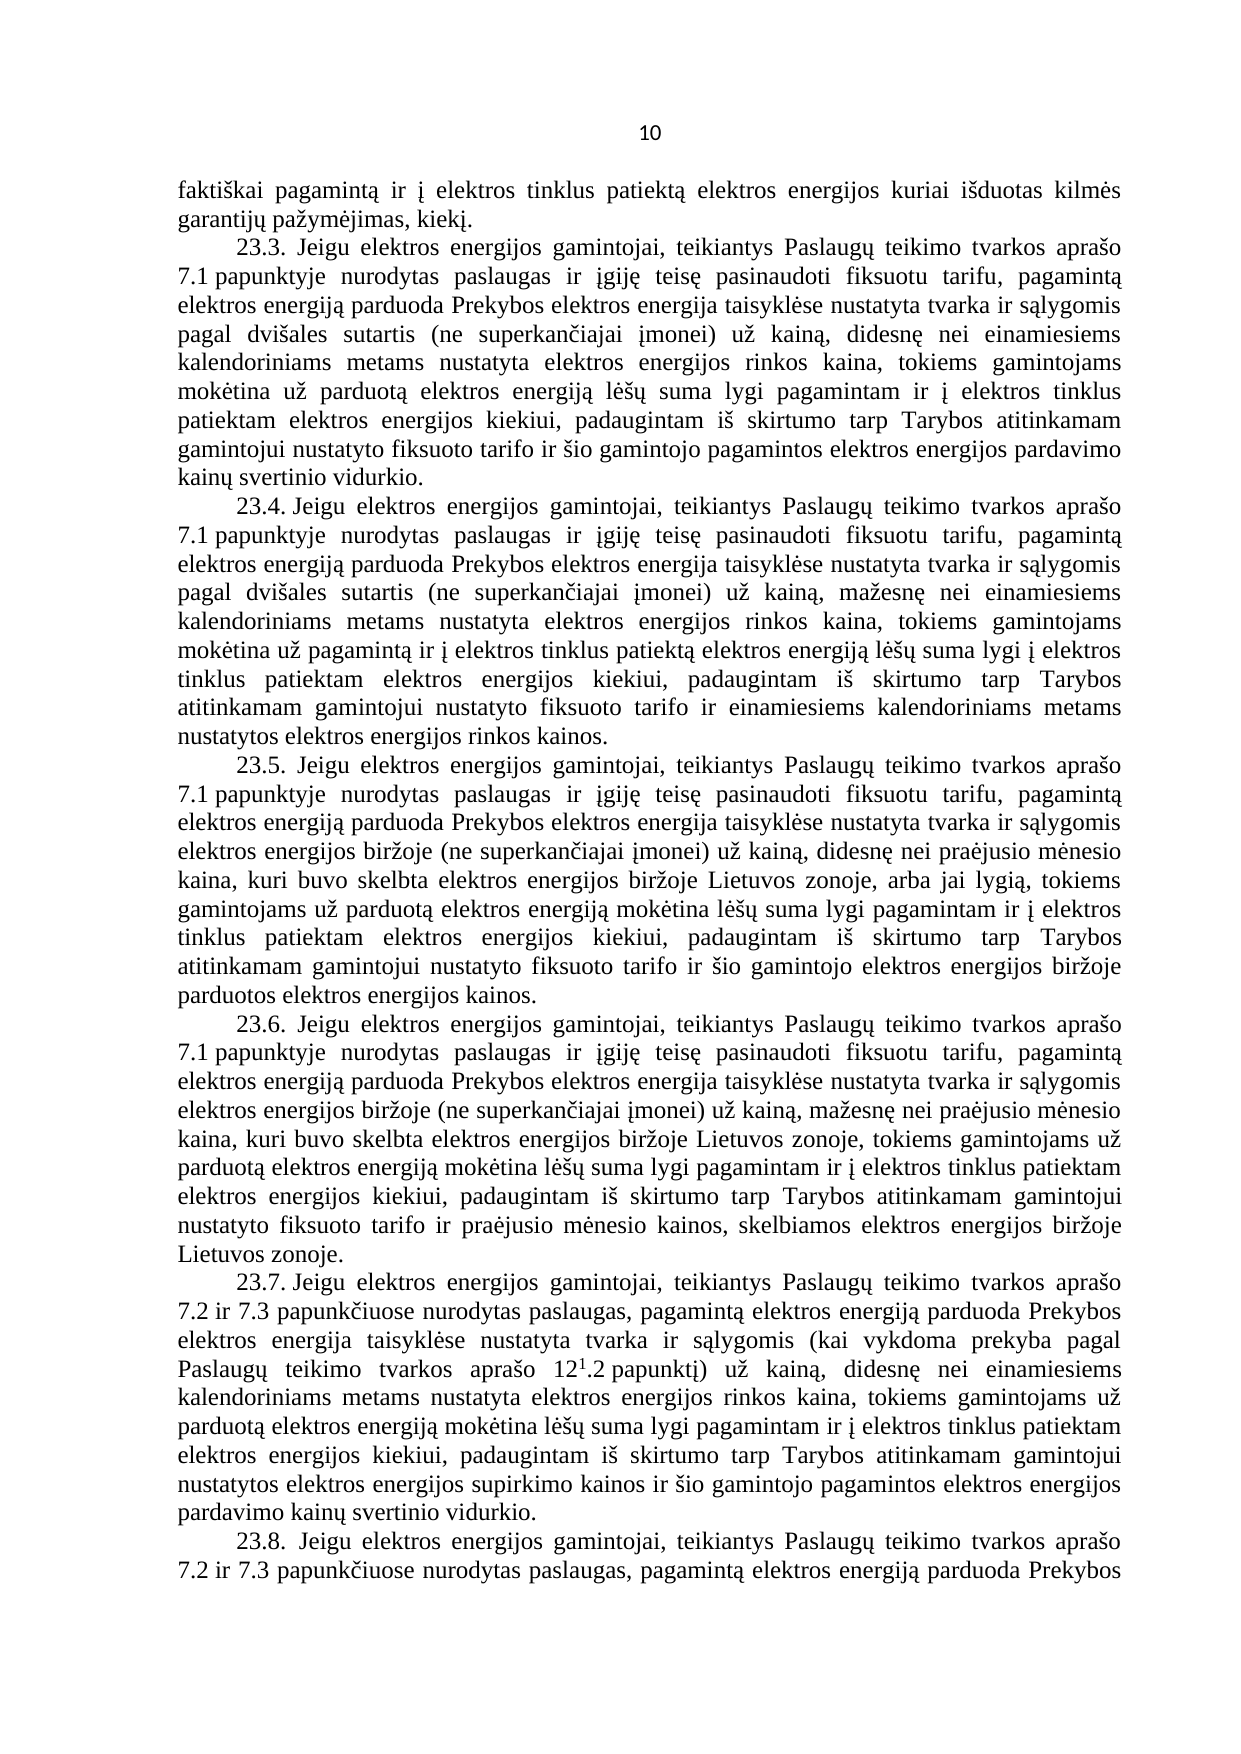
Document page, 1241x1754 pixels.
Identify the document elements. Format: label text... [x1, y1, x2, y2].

text 23.4. Jeigu elektros energijos gamintojai, teikiantys Paslaugų teikimo tvarkos aprašo 7.1 papunktyje nurodytas paslaugas ir įgiję teisę pasinaudoti fiksuotu tarifu, pagamintą elektros energiją parduoda Prekybos elektros energija taisyklėse nustatyta tvarka ir sąlygomis pagal dvišales sutartis (ne superkančiajai įmonei) už kainą, mažesnę nei einamiesiems kalendoriniams metams nustatyta elektros energijos rinkos kaina, tokiems gamintojams mokėtina už pagamintą ir į elektros tinklus patiektą elektros energiją lėšų suma lygi į elektros tinklus patiektam elektros energijos kiekiui, padaugintam iš skirtumo tarp Tarybos atitinkamam gamintojui nustatyto fiksuoto tarifo ir einamiesiems kalendoriniams metams nustatytos elektros energijos rinkos kainos. [177, 491, 1122, 750]
text 23.3. Jeigu elektros energijos gamintojai, teikiantys Paslaugų teikimo tvarkos aprašo 7.1 papunktyje nurodytas paslaugas ir įgiję teisę pasinaudoti fiksuotu tarifu, pagamintą elektros energiją parduoda Prekybos elektros energija taisyklėse nustatyta tvarka ir sąlygomis pagal dvišales sutartis (ne superkančiajai įmonei) už kainą, didesnę nei einamiesiems kalendoriniams metams nustatyta elektros energijos rinkos kaina, tokiems gamintojams mokėtina už parduotą elektros energiją lėšų suma lygi pagamintam ir į elektros tinklus patiektam elektros energijos kiekiui, padaugintam iš skirtumo tarp Tarybos atitinkamam gamintojui nustatyto fiksuoto tarifo ir šio gamintojo pagamintos elektros energijos pardavimo kainų svertinio vidurkio. [177, 232, 1122, 491]
text faktiškai pagamintą ir į elektros tinklus patiektą elektros energijos kuriai išduotas kilmės garantijų pažymėjimas, kiekį. [177, 175, 1122, 232]
text 23.5. Jeigu elektros energijos gamintojai, teikiantys Paslaugų teikimo tvarkos aprašo 7.1 papunktyje nurodytas paslaugas ir įgiję teisę pasinaudoti fiksuotu tarifu, pagamintą elektros energiją parduoda Prekybos elektros energija taisyklėse nustatyta tvarka ir sąlygomis elektros energijos biržoje (ne superkančiajai įmonei) už kainą, didesnę nei praėjusio mėnesio kaina, kuri buvo skelbta elektros energijos biržoje Lietuvos zonoje, arba jai lygią, tokiems gamintojams už parduotą elektros energiją mokėtina lėšų suma lygi pagamintam ir į elektros tinklus patiektam elektros energijos kiekiui, padaugintam iš skirtumo tarp Tarybos atitinkamam gamintojui nustatyto fiksuoto tarifo ir šio gamintojo elektros energijos biržoje parduotos elektros energijos kainos. [177, 750, 1122, 1009]
text 23.7. Jeigu elektros energijos gamintojai, teikiantys Paslaugų teikimo tvarkos aprašo 7.2 ir 7.3 papunkčiuose nurodytas paslaugas, pagamintą elektros energiją parduoda Prekybos elektros energija taisyklėse nustatyta tvarka ir sąlygomis (kai vykdoma prekyba pagal Paslaugų teikimo tvarkos aprašo 121.2 papunktį) už kainą, didesnę nei einamiesiems kalendoriniams metams nustatyta elektros energijos rinkos kaina, tokiems gamintojams už parduotą elektros energiją mokėtina lėšų suma lygi pagamintam ir į elektros tinklus patiektam elektros energijos kiekiui, padaugintam iš skirtumo tarp Tarybos atitinkamam gamintojui nustatytos elektros energijos supirkimo kainos ir šio gamintojo pagamintos elektros energijos pardavimo kainų svertinio vidurkio. [177, 1267, 1122, 1526]
text 23.6. Jeigu elektros energijos gamintojai, teikiantys Paslaugų teikimo tvarkos aprašo 7.1 papunktyje nurodytas paslaugas ir įgiję teisę pasinaudoti fiksuotu tarifu, pagamintą elektros energiją parduoda Prekybos elektros energija taisyklėse nustatyta tvarka ir sąlygomis elektros energijos biržoje (ne superkančiajai įmonei) už kainą, mažesnę nei praėjusio mėnesio kaina, kuri buvo skelbta elektros energijos biržoje Lietuvos zonoje, tokiems gamintojams už parduotą elektros energiją mokėtina lėšų suma lygi pagamintam ir į elektros tinklus patiektam elektros energijos kiekiui, padaugintam iš skirtumo tarp Tarybos atitinkamam gamintojui nustatyto fiksuoto tarifo ir praėjusio mėnesio kainos, skelbiamos elektros energijos biržoje Lietuvos zonoje. [177, 1009, 1122, 1267]
text 23.8. Jeigu elektros energijos gamintojai, teikiantys Paslaugų teikimo tvarkos aprašo 7.2 ir 7.3 papunkčiuose nurodytas paslaugas, pagamintą elektros energiją parduoda Prekybos [177, 1526, 1122, 1584]
